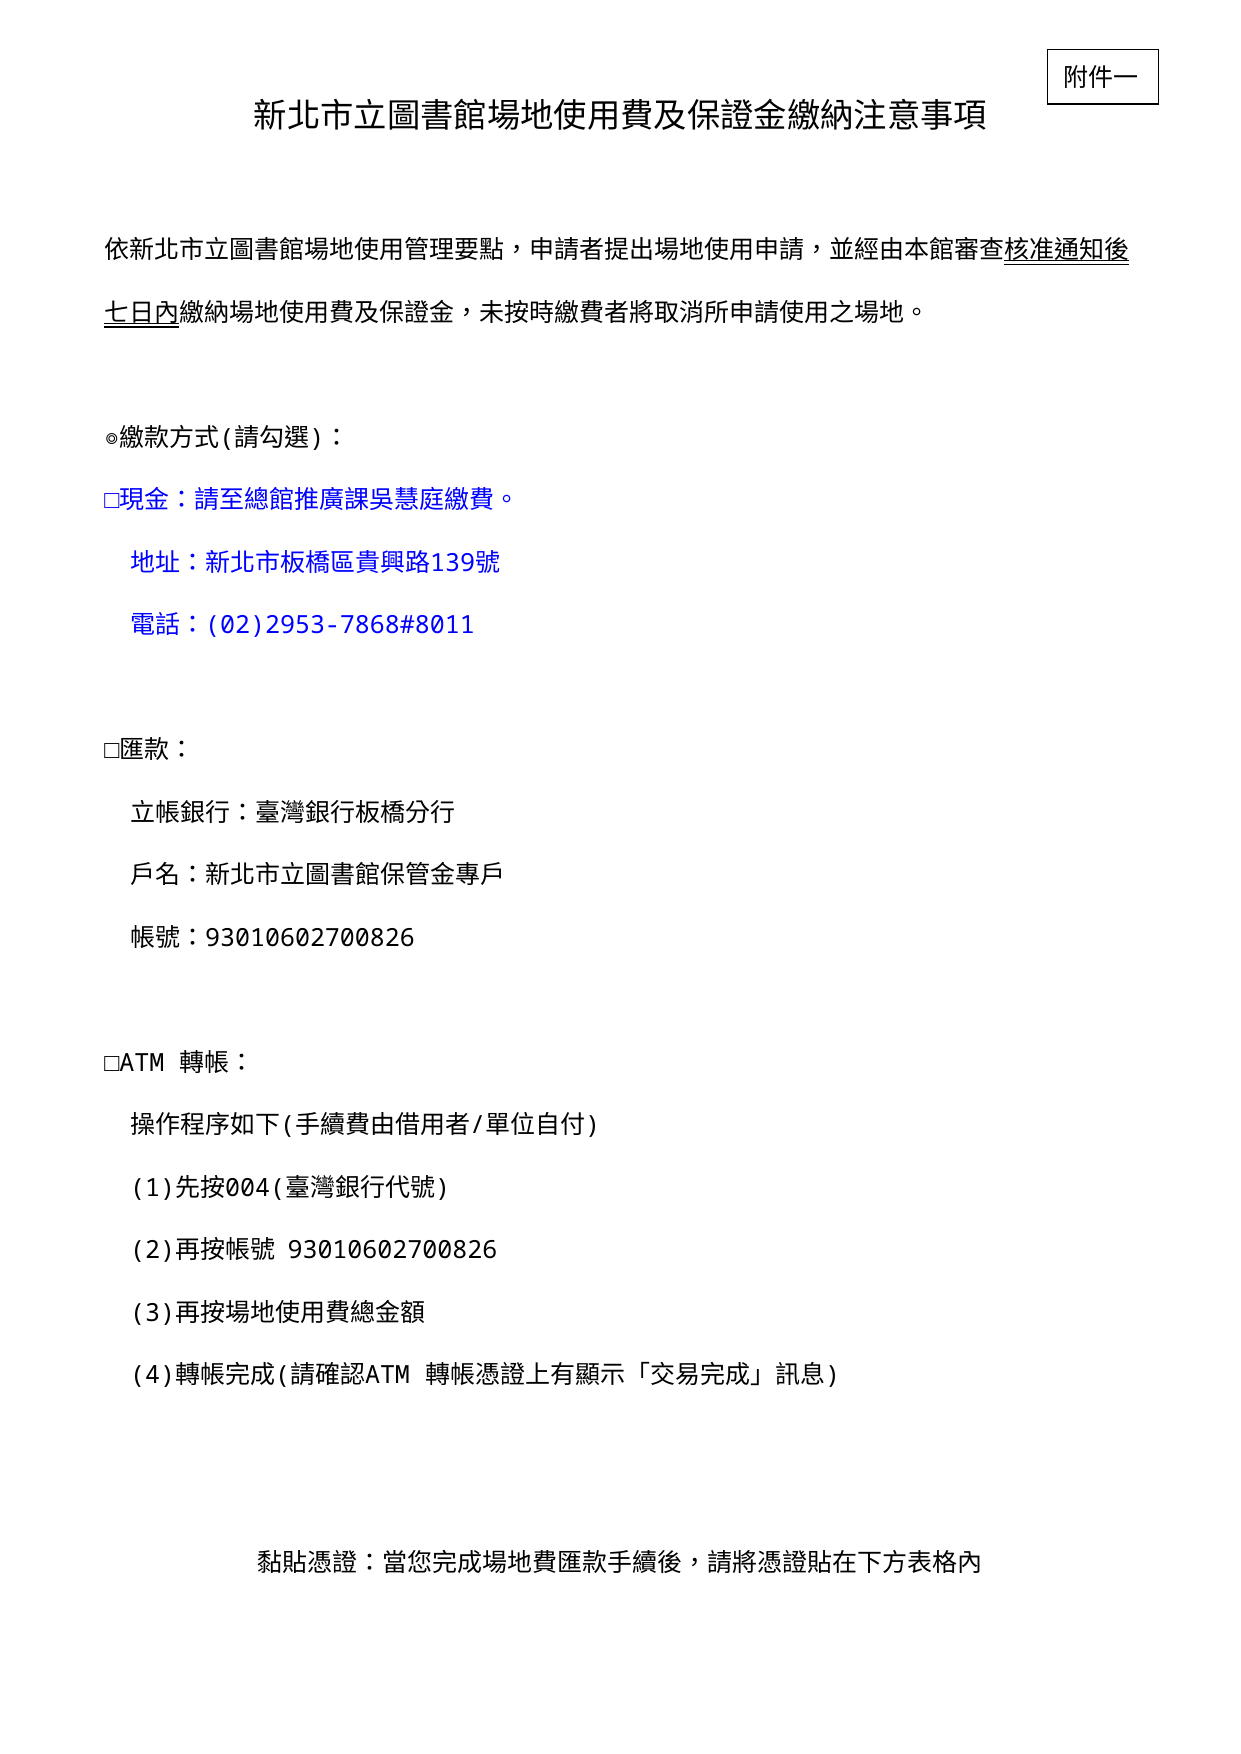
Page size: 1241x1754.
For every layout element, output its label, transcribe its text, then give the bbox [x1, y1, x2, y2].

text □現金：請至總館推廣課吳慧庭繳費。 [104, 456, 1135, 519]
text 黏貼憑證：當您完成場地費匯款手續後，請將憑證貼在下方表格內 [59, 1519, 1181, 1581]
text 帳號：93010602700826 [130, 894, 1135, 956]
text (4)轉帳完成(請確認ATM 轉帳憑證上有顯示「交易完成」訊息) [130, 1331, 1135, 1394]
text 電話：(02)2953-7868#8011 [130, 581, 1135, 644]
text (2)再按帳號 93010602700826 [130, 1206, 1135, 1269]
text (1)先按004(臺灣銀行代號) [130, 1144, 1135, 1206]
text 地址：新北市板橋區貴興路139號 [130, 519, 1135, 581]
text 戶名：新北市立圖書館保管金專戶 [130, 831, 1135, 894]
text 操作程序如下(手續費由借用者/單位自付) [130, 1081, 1135, 1144]
text 依新北市立圖書館場地使用管理要點，申請者提出場地使用申請，並經由本館審查核准通知後七日內繳納場地使用費及保證金，未按時繳費者將取消所申請使用之場地。 [104, 206, 1135, 331]
text ◎繳款方式(請勾選)： [104, 394, 1135, 456]
text 立帳銀行：臺灣銀行板橋分行 [130, 769, 1135, 831]
text □ATM 轉帳： [104, 1019, 1135, 1081]
text (3)再按場地使用費總金額 [130, 1269, 1135, 1331]
text □匯款： [104, 706, 1135, 769]
